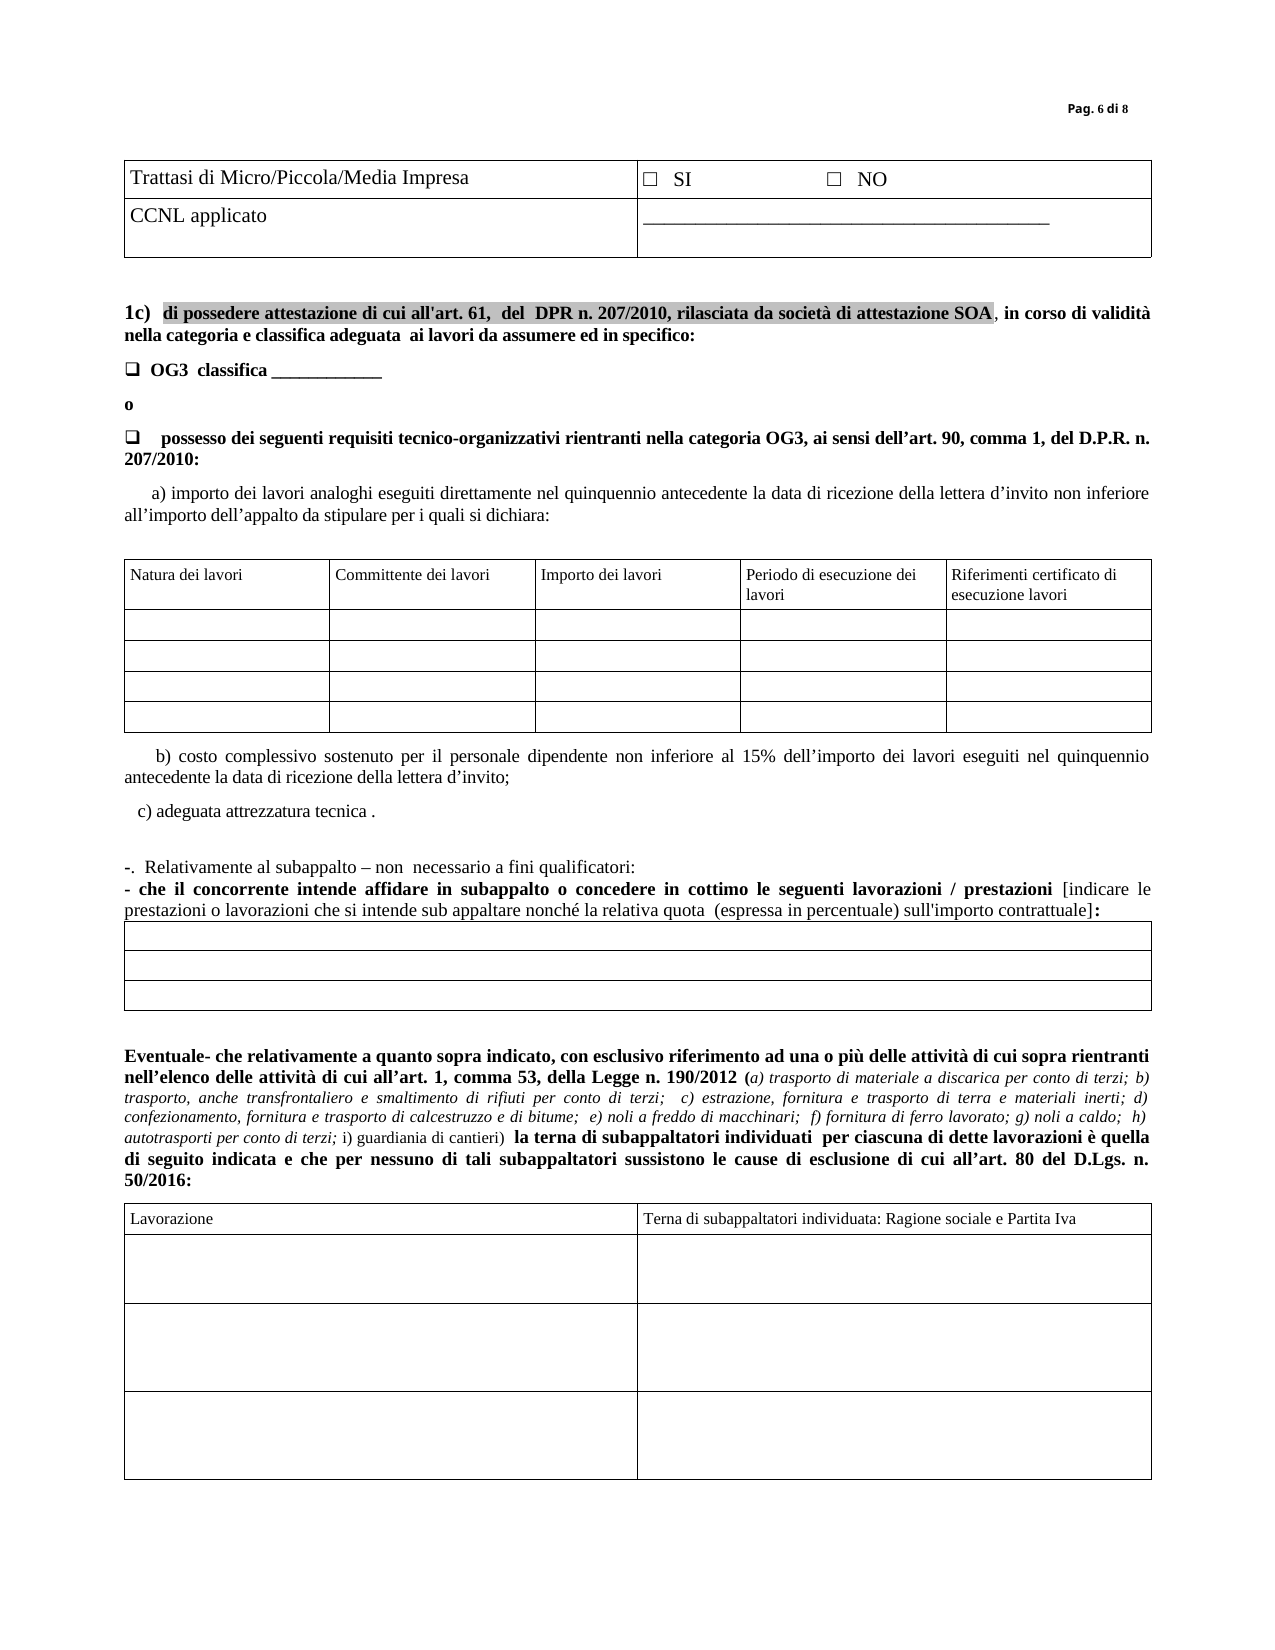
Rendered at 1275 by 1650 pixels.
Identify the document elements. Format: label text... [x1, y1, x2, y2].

table_cell [638, 1235, 1151, 1303]
table_header Committente dei lavori [330, 560, 535, 609]
table_header Riferimenti certificato di esecuzione lavori [947, 560, 1151, 609]
list possesso dei seguenti requisiti tecnico-organizzativi rientranti nella categoria OG3, ai sensi dell’art. 90, comma 1, del D.P.R. n. 207/2010: [124, 427, 1151, 470]
text Eventuale- che relativamente a quanto sopra indicato, con esclusivo riferimento ad una o più delle attività di cui sopra rientranti nell’elenco delle attività di cui all’art. 1, comma 53, della Legge n. 190/2012 (a) trasporto di materiale a discarica per conto di terzi; b) trasporto, anche transfrontaliero e smaltimento di rifiuti per conto di terzi; c) estrazione, fornitura e trasporto di terra e materiali inerti; d) confezionamento, fornitura e trasporto di calcestruzzo e di bitume; e) noli a freddo di macchinari; f) fornitura di ferro lavorato; g) noli a caldo; h) autotrasporti per conto di terzi; i) guardiania di cantieri) la terna di subappaltatori individuati per ciascuna di dette lavorazioni è quella di seguito indicata e che per nessuno di tali subappaltatori sussistono le cause di esclusione di cui all’art. 80 del D.Lgs. n. 50/2016: [124, 1044, 1151, 1191]
table_cell [947, 641, 1151, 671]
table_header Periodo di esecuzione dei lavori [741, 560, 946, 609]
table_cell [536, 641, 740, 671]
table_cell [330, 641, 535, 671]
table_cell [125, 610, 329, 640]
table_header Terna di subappaltatori individuata: Ragione sociale e Partita Iva [638, 1204, 1151, 1234]
table_cell [125, 1304, 637, 1391]
table_header [125, 922, 1151, 950]
table_cell [638, 1304, 1151, 1391]
table_cell Trattasi di Micro/Piccola/Media Impresa [125, 161, 637, 197]
table_cell [125, 672, 329, 701]
table_cell [125, 951, 1151, 980]
table_cell [638, 1392, 1151, 1479]
list OG3 classifica ____________ [124, 358, 1151, 380]
table_cell □ SI □ NO [638, 161, 1151, 197]
table_cell [536, 702, 740, 732]
table_cell [125, 1392, 637, 1479]
text o [124, 392, 1151, 414]
table_cell [947, 702, 1151, 732]
table_cell [125, 1235, 637, 1303]
text - che il concorrente intende affidare in subappalto o concedere in cottimo le seguenti lavorazioni / prestazioni [indicare le prestazioni o lavorazioni che si intende sub appaltare nonché la relativa quota (espressa in percentuale) sull'importo contrattuale]: [124, 878, 1151, 921]
table_cell [741, 610, 946, 640]
table_cell [330, 672, 535, 701]
table_cell _______________________________________ [638, 199, 1151, 257]
table_cell [125, 702, 329, 732]
text 1c) di possedere attestazione di cui all'art. 61, del DPR n. 207/2010, rilasciata da società di attestazione SOA, in corso di validità nella categoria e classifica adeguata ai lavori da assumere ed in specifico: [124, 300, 1151, 346]
table_cell [536, 672, 740, 701]
table_cell [125, 981, 1151, 1009]
table_cell [947, 610, 1151, 640]
text b) costo complessivo sostenuto per il personale dipendente non inferiore al 15% dell’importo dei lavori eseguiti nel quinquennio antecedente la data di ricezione della lettera d’invito; [124, 745, 1151, 788]
table_cell [741, 702, 946, 732]
table_header Importo dei lavori [536, 560, 740, 609]
table_cell [741, 672, 946, 701]
table_cell [741, 641, 946, 671]
list a) importo dei lavori analoghi eseguiti direttamente nel quinquennio antecedente la data di ricezione della lettera d’invito non inferiore all’importo dell’appalto da stipulare per i quali si dichiara: [124, 482, 1151, 525]
table_header Natura dei lavori [125, 560, 329, 609]
table_cell [330, 702, 535, 732]
text c) adeguata attrezzatura tecnica . [124, 800, 1151, 822]
table_cell [947, 672, 1151, 701]
table_cell CCNL applicato [125, 199, 637, 257]
table_cell [536, 610, 740, 640]
table_cell [330, 610, 535, 640]
text -. Relativamente al subappalto – non necessario a fini qualificatori: [124, 856, 1151, 878]
table_cell [125, 641, 329, 671]
table_header Lavorazione [125, 1204, 637, 1234]
